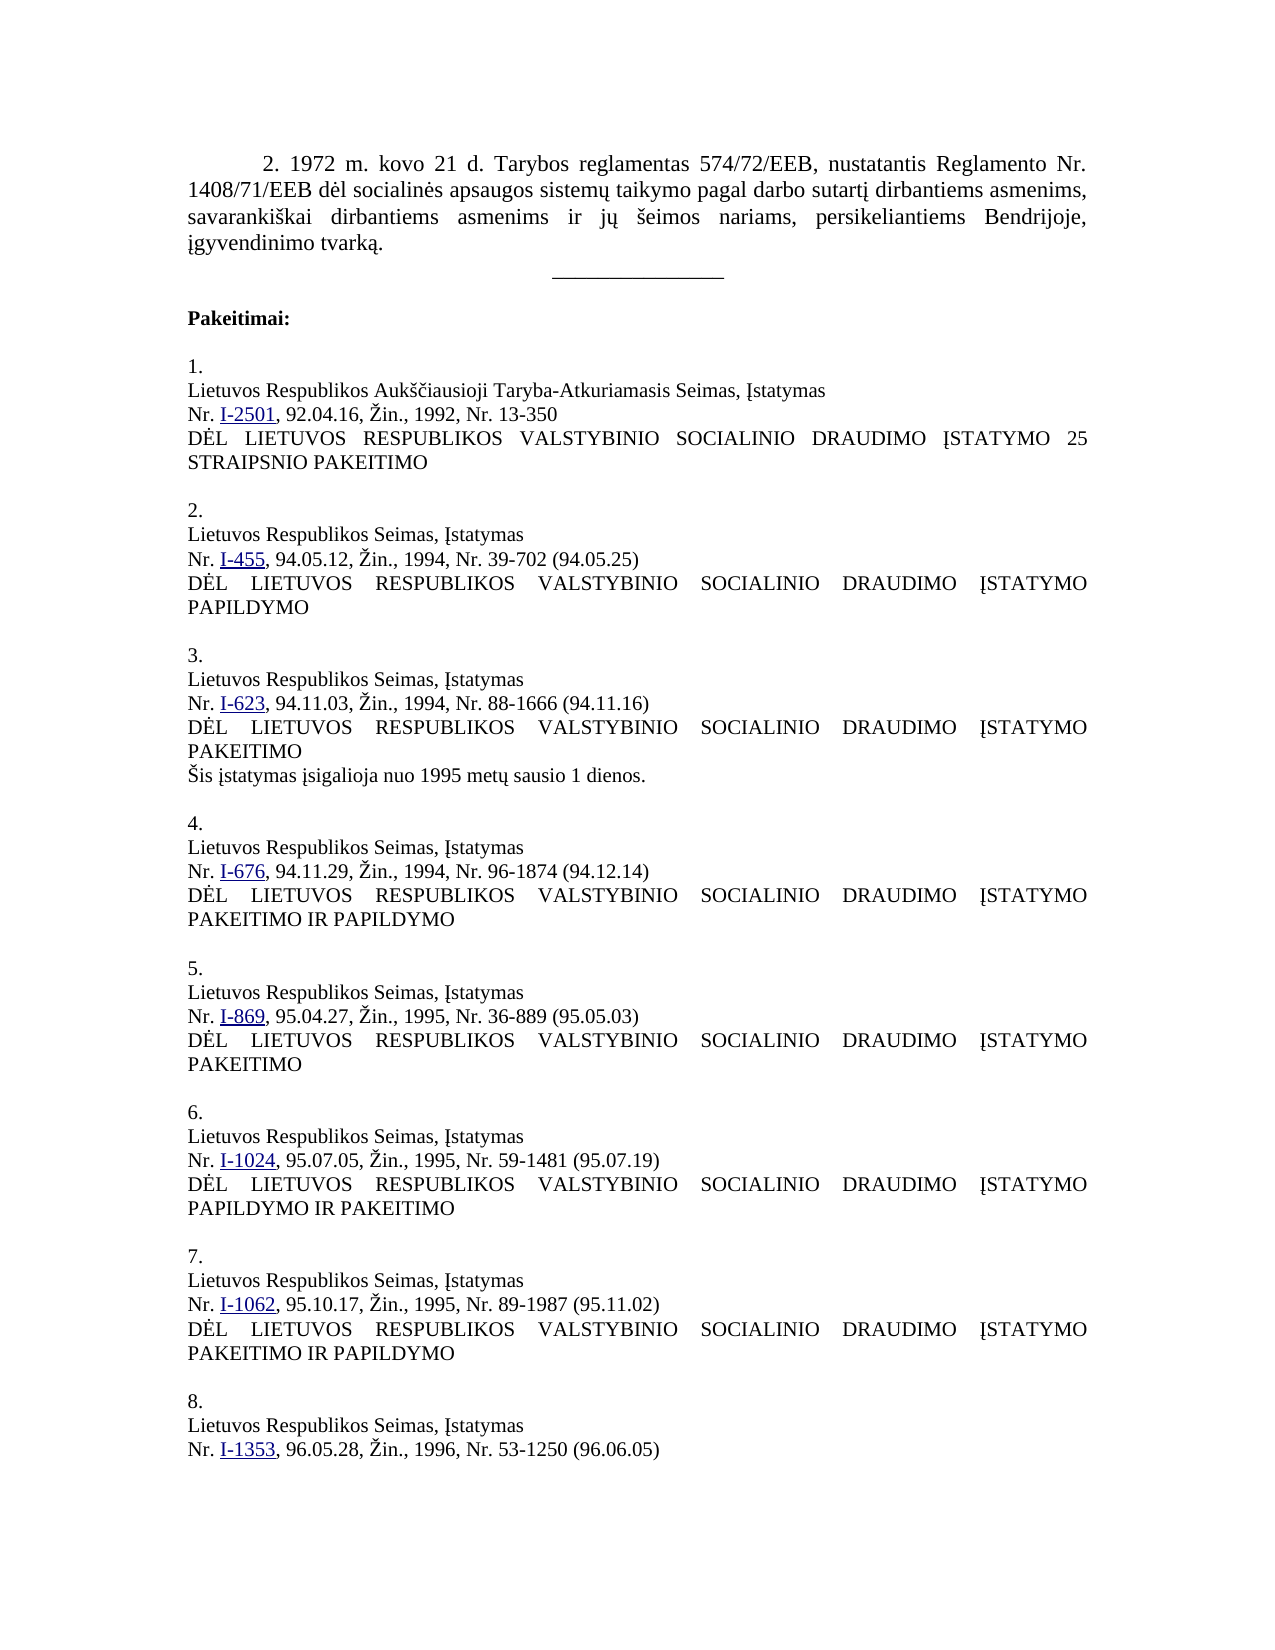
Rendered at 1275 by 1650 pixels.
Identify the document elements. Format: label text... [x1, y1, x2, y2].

text Lietuvos Respublikos Seimas, Įstatymas [187, 667, 1088, 691]
text Lietuvos Respublikos Seimas, Įstatymas [187, 1413, 1088, 1437]
text Nr. I-1353, 96.05.28, Žin., 1996, Nr. 53-1250 (96.06.05) [187, 1437, 1088, 1461]
text 6. [187, 1100, 1088, 1124]
text Lietuvos Respublikos Seimas, Įstatymas [187, 835, 1088, 859]
text 2. 1972 m. kovo 21 d. Tarybos reglamentas 574/72/EEB, nustatantis Reglamento Nr. 1408/71/EEB dėl socialinės apsaugos sistemų taikymo pagal darbo sutartį dirbantiems asmenims, savarankiškai dirbantiems asmenims ir jų šeimos nariams, persikeliantiems Bendrijoje, įgyvendinimo tvarką. [187, 150, 1088, 255]
text Lietuvos Respublikos Seimas, Įstatymas [187, 1268, 1088, 1292]
text Nr. I-869, 95.04.27, Žin., 1995, Nr. 36-889 (95.05.03) [187, 1004, 1088, 1028]
text Nr. I-623, 94.11.03, Žin., 1994, Nr. 88-1666 (94.11.16) [187, 691, 1088, 715]
text Šis įstatymas įsigalioja nuo 1995 metų sausio 1 dienos. [187, 763, 1088, 787]
text _______________ [187, 255, 1088, 282]
text DĖL LIETUVOS RESPUBLIKOS VALSTYBINIO SOCIALINIO DRAUDIMO ĮSTATYMO PAPILDYMO [187, 571, 1088, 619]
text DĖL LIETUVOS RESPUBLIKOS VALSTYBINIO SOCIALINIO DRAUDIMO ĮSTATYMO PAPILDYMO IR PAKEITIMO [187, 1172, 1088, 1220]
text 5. [187, 956, 1088, 979]
text Lietuvos Respublikos Seimas, Įstatymas [187, 1124, 1088, 1148]
text Lietuvos Respublikos Seimas, Įstatymas [187, 979, 1088, 1004]
text 4. [187, 811, 1088, 835]
text 7. [187, 1244, 1088, 1268]
text 1. [187, 354, 1088, 378]
text Lietuvos Respublikos Aukščiausioji Taryba-Atkuriamasis Seimas, Įstatymas [187, 378, 1088, 402]
text Nr. I-676, 94.11.29, Žin., 1994, Nr. 96-1874 (94.12.14) [187, 859, 1088, 883]
text DĖL LIETUVOS RESPUBLIKOS VALSTYBINIO SOCIALINIO DRAUDIMO ĮSTATYMO PAKEITIMO IR PAPILDYMO [187, 1316, 1088, 1364]
text DĖL LIETUVOS RESPUBLIKOS VALSTYBINIO SOCIALINIO DRAUDIMO ĮSTATYMO PAKEITIMO IR PAPILDYMO [187, 883, 1088, 931]
text 2. [187, 498, 1088, 522]
text Lietuvos Respublikos Seimas, Įstatymas [187, 522, 1088, 546]
text DĖL LIETUVOS RESPUBLIKOS VALSTYBINIO SOCIALINIO DRAUDIMO ĮSTATYMO PAKEITIMO [187, 715, 1088, 763]
text Nr. I-455, 94.05.12, Žin., 1994, Nr. 39-702 (94.05.25) [187, 546, 1088, 571]
text Nr. I-1024, 95.07.05, Žin., 1995, Nr. 59-1481 (95.07.19) [187, 1148, 1088, 1172]
text Pakeitimai: [187, 306, 1088, 330]
text DĖL LIETUVOS RESPUBLIKOS VALSTYBINIO SOCIALINIO DRAUDIMO ĮSTATYMO 25 STRAIPSNIO PAKEITIMO [187, 426, 1088, 474]
text DĖL LIETUVOS RESPUBLIKOS VALSTYBINIO SOCIALINIO DRAUDIMO ĮSTATYMO PAKEITIMO [187, 1028, 1088, 1076]
text 3. [187, 643, 1088, 667]
text Nr. I-1062, 95.10.17, Žin., 1995, Nr. 89-1987 (95.11.02) [187, 1292, 1088, 1316]
text Nr. I-2501, 92.04.16, Žin., 1992, Nr. 13-350 [187, 402, 1088, 426]
text 8. [187, 1389, 1088, 1413]
